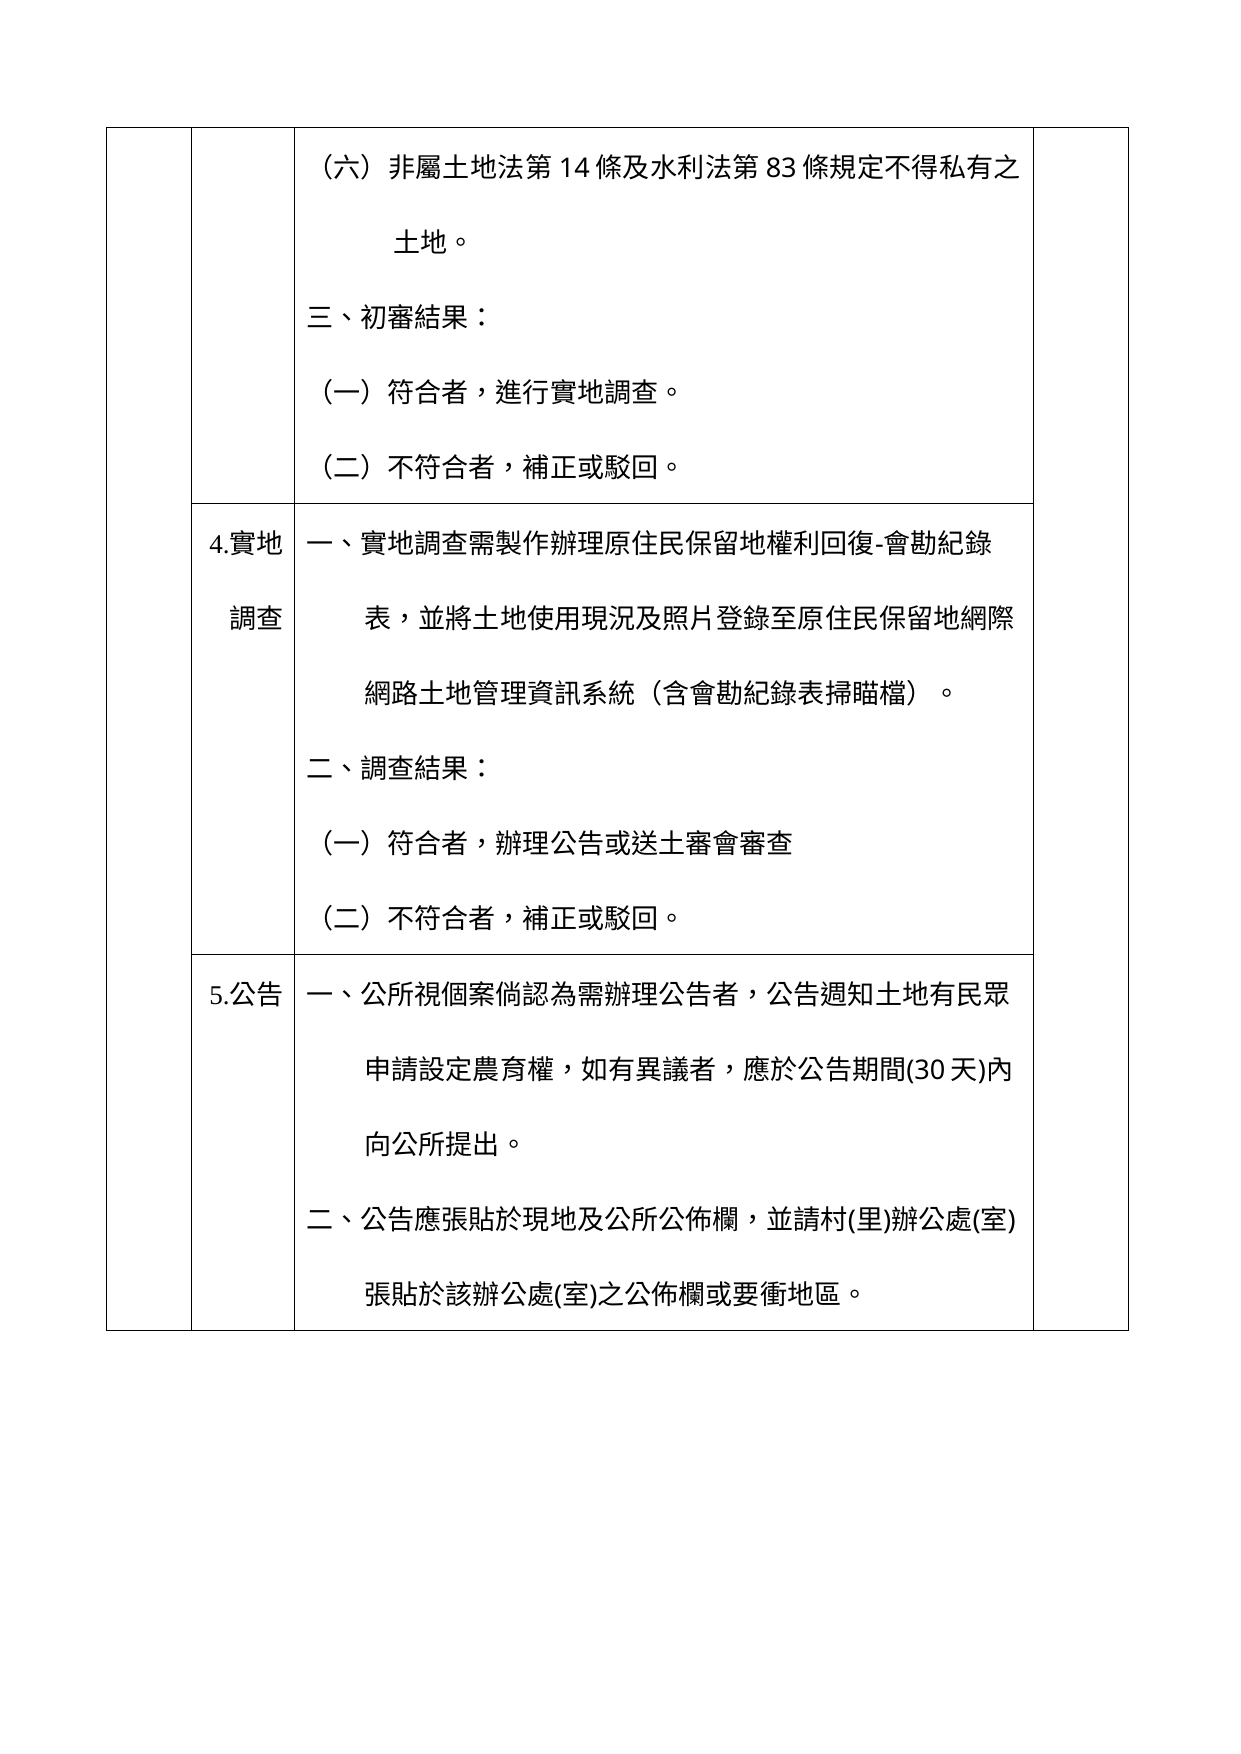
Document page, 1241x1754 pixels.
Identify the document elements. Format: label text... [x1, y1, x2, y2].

table_cell [1034, 128, 1128, 1330]
table_cell 4.實地 調查 [192, 504, 294, 954]
table_cell （六）非屬土地法第14條及水利法第83條規定不得私有之土地。 三、初審結果： （一）符合者，進行實地調查。 （二）不符合者，補正或駁回。 [295, 128, 1033, 503]
table_cell 5.公告 [192, 955, 294, 1330]
table_cell [107, 128, 191, 1330]
table_cell 一、實地調查需製作辦理原住民保留地權利回復-會勘紀錄表，並將土地使用現況及照片登錄至原住民保留地網際網路土地管理資訊系統（含會勘紀錄表掃瞄檔）。 二、調查結果： （一）符合者，辦理公告或送土審會審查 （二）不符合者，補正或駁回。 [295, 504, 1033, 954]
table_cell [192, 128, 294, 503]
table_cell 一、公所視個案倘認為需辦理公告者，公告週知土地有民眾申請設定農育權，如有異議者，應於公告期間(30天)內向公所提出。 二、公告應張貼於現地及公所公佈欄，並請村(里)辦公處(室)張貼於該辦公處(室)之公佈欄或要衝地區。 [295, 955, 1033, 1330]
